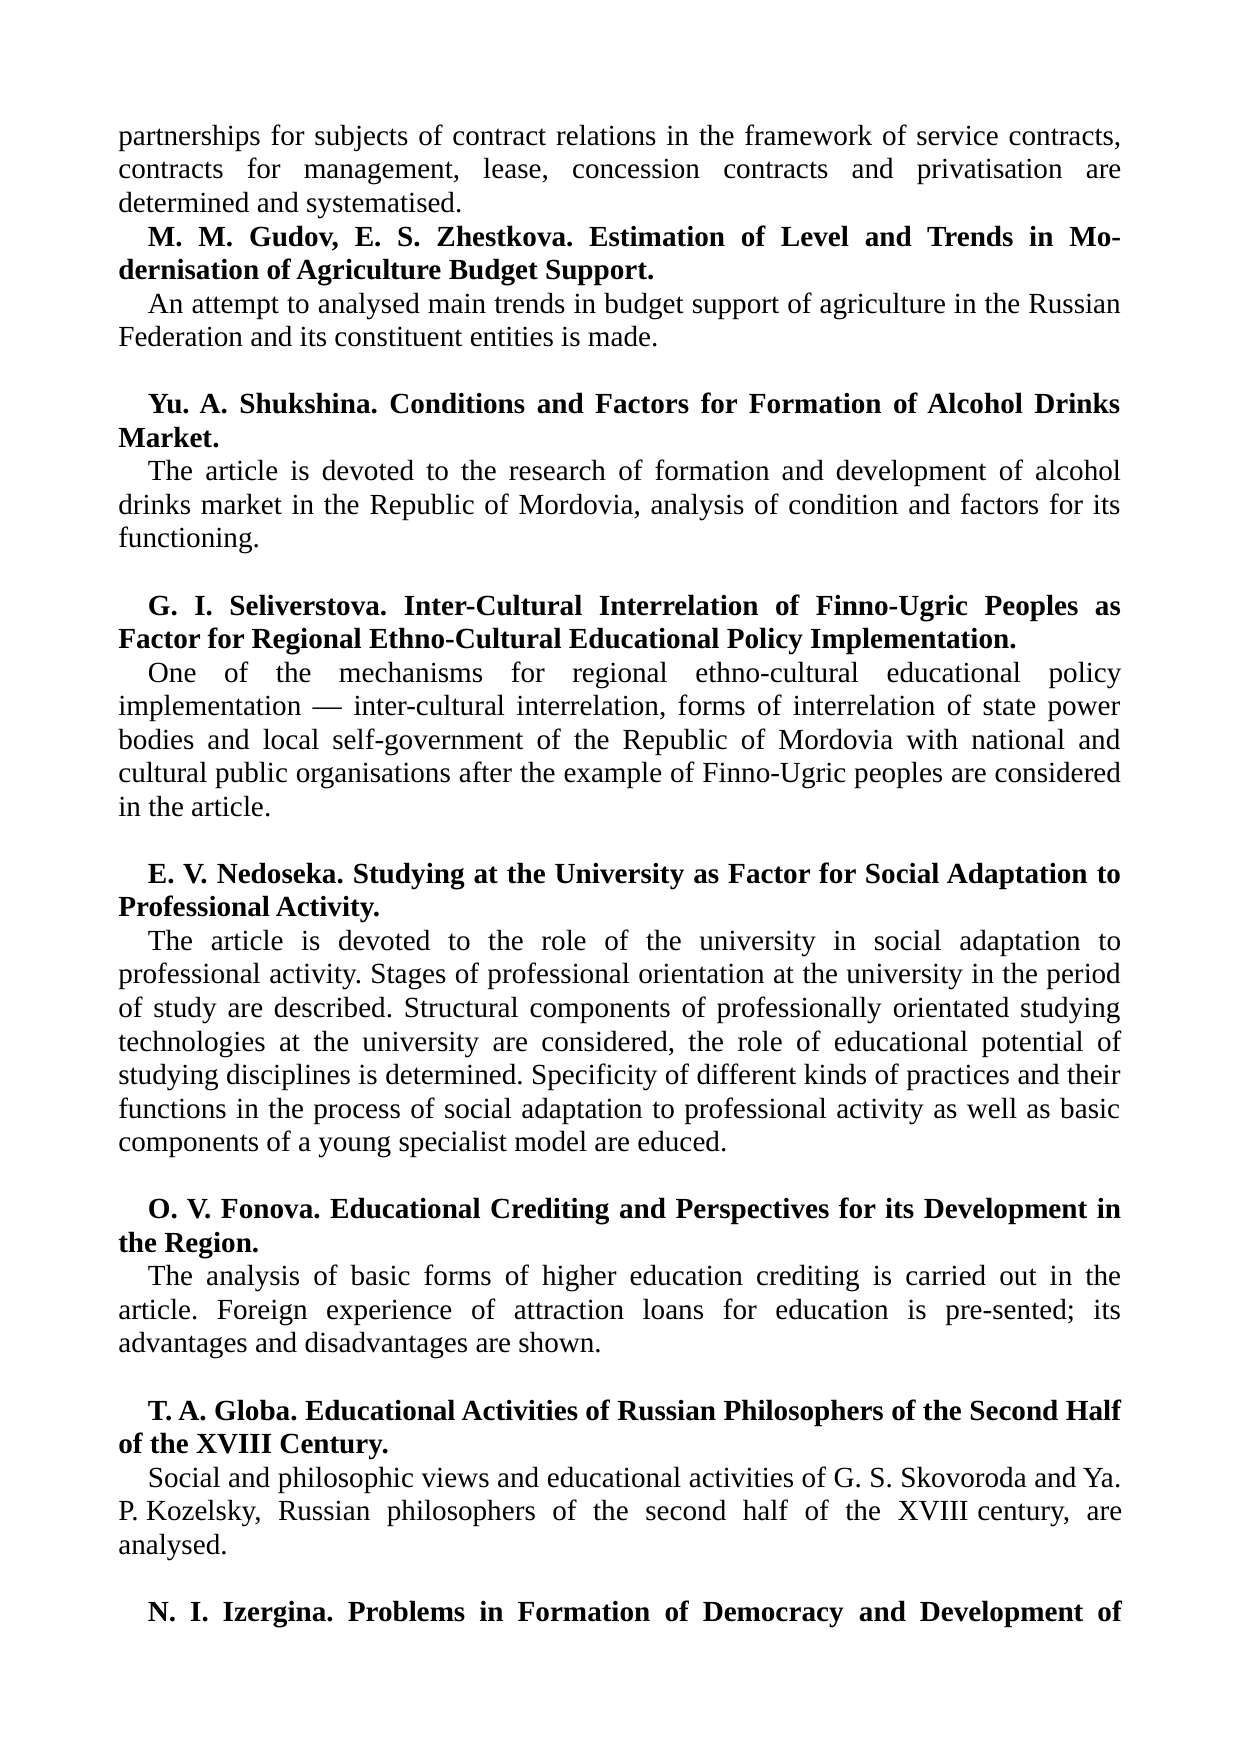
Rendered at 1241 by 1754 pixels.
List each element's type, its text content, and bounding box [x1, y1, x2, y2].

text G. I. Seliverstova. Inter-Cultural Interrelation of Finno-Ugric Peoples as Factor for Regional Ethno-Cultural Educational Policy Implementation. [118, 588, 1122, 655]
text The article is devoted to the research of formation and development of alcohol drinks market in the Republic of Mordovia, analysis of condition and factors for its functioning. [118, 453, 1122, 554]
text Yu. A. Shukshina. Conditions and Factors for Formation of Alcohol Drinks Market. [118, 386, 1122, 453]
text E. V. Nedoseka. Studying at the University as Factor for Social Adaptation to Professional Activity. [118, 856, 1122, 923]
text Social and philosophic views and educational activities of G. S. Skovoroda and Ya. P. Kozelsky, Russian philosophers of the second half of the XVIII century, are analysed. [118, 1460, 1122, 1560]
text O. V. Fonova. Educational Crediting and Perspectives for its Development in the Region. [118, 1191, 1122, 1258]
text M. M. Gudov, E. S. Zhestkova. Estimation of Level and Trends in Mo-dernisation of Agriculture Budget Support. [118, 219, 1122, 286]
text An attempt to analysed main trends in budget support of agriculture in the Russian Federation and its constituent entities is made. [118, 286, 1122, 353]
text partnerships for subjects of contract relations in the framework of service contracts, contracts for management, lease, concession contracts and privatisation are determined and systematised. [118, 118, 1122, 219]
text N. I. Izergina. Problems in Formation of Democracy and Development of [118, 1594, 1122, 1627]
text The article is devoted to the role of the university in social adaptation to professional activity. Stages of professional orientation at the university in the period of study are described. Structural components of professionally orientated studying technologies at the university are considered, the role of educational potential of studying disciplines is determined. Specificity of different kinds of practices and their functions in the process of social adaptation to professional activity as well as basic components of a young specialist model are educed. [118, 923, 1122, 1158]
text One of the mechanisms for regional ethno-cultural educational policy implementation — inter-cultural interrelation, forms of interrelation of state power bodies and local self-government of the Republic of Mordovia with national and cultural public organisations after the example of Finno-Ugric peoples are considered in the article. [118, 655, 1122, 822]
text T. A. Globa. Educational Activities of Russian Philosophers of the Second Half of the XVIII Century. [118, 1393, 1122, 1460]
text The analysis of basic forms of higher education crediting is carried out in the article. Foreign experience of attraction loans for education is pre-sented; its advantages and disadvantages are shown. [118, 1258, 1122, 1359]
